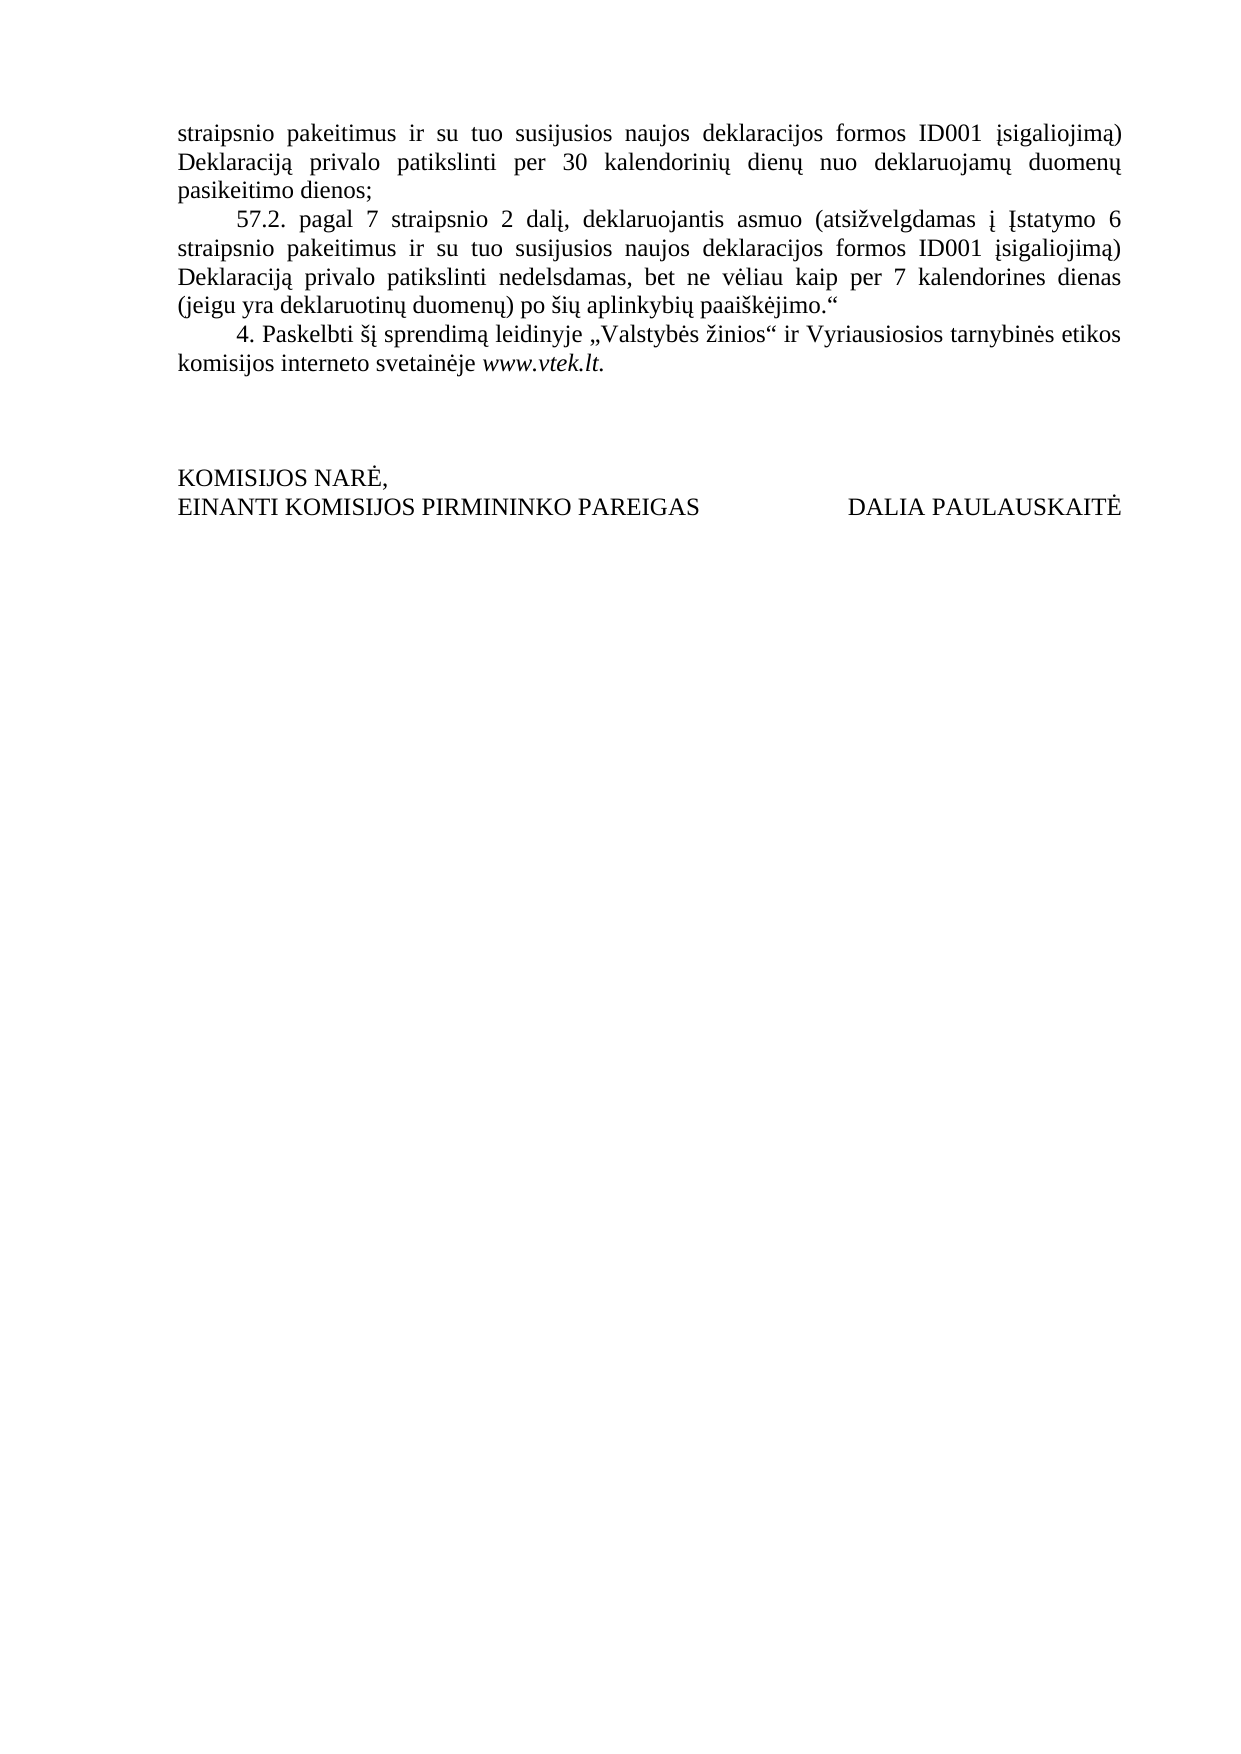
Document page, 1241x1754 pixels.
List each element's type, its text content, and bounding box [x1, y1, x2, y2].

text Komisijos narė, [177, 463, 1122, 492]
text 57.2. pagal 7 straipsnio 2 dalį, deklaruojantis asmuo (atsižvelgdamas į Įstatymo 6 straipsnio pakeitimus ir su tuo susijusios naujos deklaracijos formos ID001 įsigaliojimą) Deklaraciją privalo patikslinti nedelsdamas, bet ne vėliau kaip per 7 kalendorines dienas (jeigu yra deklaruotinų duomenų) po šių aplinkybių paaiškėjimo.“ [177, 204, 1122, 319]
text einanti Komisijos pirmininko pareigas Dalia Paulauskaitė [177, 492, 1122, 521]
text straipsnio pakeitimus ir su tuo susijusios naujos deklaracijos formos ID001 įsigaliojimą) Deklaraciją privalo patikslinti per 30 kalendorinių dienų nuo deklaruojamų duomenų pasikeitimo dienos; [177, 118, 1122, 204]
text 4. Paskelbti šį sprendimą leidinyje „Valstybės žinios“ ir Vyriausiosios tarnybinės etikos komisijos interneto svetainėje www.vtek.lt. [177, 319, 1122, 377]
